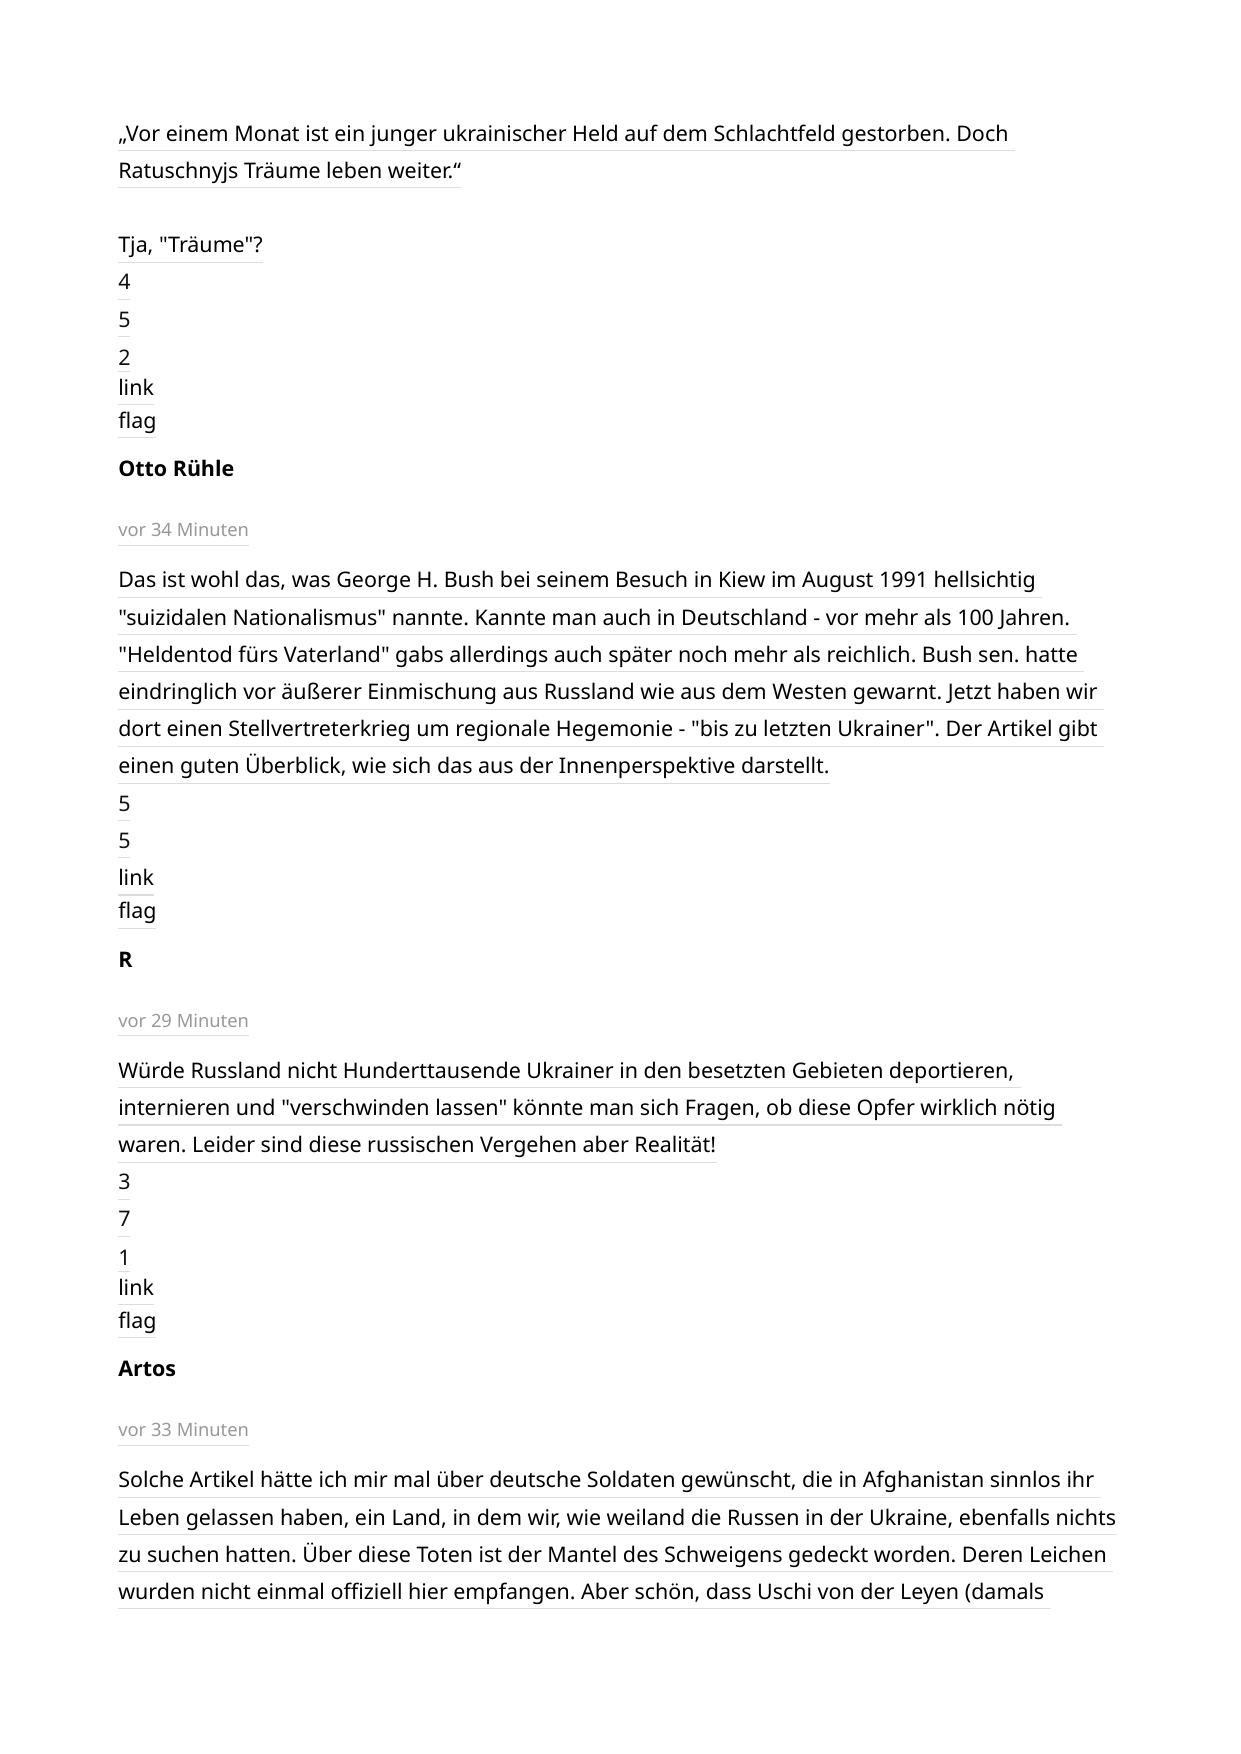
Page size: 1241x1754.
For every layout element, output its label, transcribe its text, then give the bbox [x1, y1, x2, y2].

text flag [118, 896, 1122, 929]
text Das ist wohl das, was George H. Bush bei seinem Besuch in Kiew im August 1991 hellsichtig "suizidalen Nationalismus" nannte. Kannte man auch in Deutschland - vor mehr als 100 Jahren. "Heldentod fürs Vaterland" gabs allerdings auch später noch mehr als reichlich. Bush sen. hatte eindringlich vor äußerer Einmischung aus Russland wie aus dem Westen gewarnt. Jetzt haben wir dort einen Stellvertreterkrieg um regionale Hegemonie - "bis zu letzten Ukrainer". Der Artikel gibt einen guten Überblick, wie sich das aus der Innenperspektive darstellt. [118, 565, 1122, 784]
text vor 29 Minuten [118, 1007, 1117, 1036]
text 7 [118, 1204, 1122, 1237]
text link [118, 862, 1122, 896]
text „Vor einem Monat ist ein junger ukrainischer Held auf dem Schlachtfeld gestorben. Doch Ratuschnyjs Träume leben weiter.“ Tja, "Träume"? [118, 118, 1122, 263]
text R [118, 944, 1122, 973]
text Würde Russland nicht Hunderttausende Ukrainer in den besetzten Gebieten deportieren, internieren und "verschwinden lassen" könnte man sich Fragen, ob diese Opfer wirklich nötig waren. Leider sind diese russischen Vergehen aber Realität! [118, 1055, 1122, 1163]
text Otto Rühle [118, 454, 1122, 483]
text 4 [118, 267, 1122, 300]
text Artos [118, 1354, 1122, 1383]
text 3 [118, 1167, 1122, 1200]
text vor 34 Minuten [118, 517, 1117, 546]
text 1 [118, 1241, 1122, 1272]
text 5 [118, 304, 1122, 337]
text 5 [118, 788, 1122, 821]
text link [118, 1272, 1122, 1305]
text vor 33 Minuten [118, 1417, 1117, 1446]
text 5 [118, 825, 1122, 858]
text flag [118, 1305, 1122, 1338]
text Solche Artikel hätte ich mir mal über deutsche Soldaten gewünscht, die in Afghanistan sinnlos ihr Leben gelassen haben, ein Land, in dem wir, wie weiland die Russen in der Ukraine, ebenfalls nichts zu suchen hatten. Über diese Toten ist der Mantel des Schweigens gedeckt worden. Deren Leichen wurden nicht einmal offiziell hier empfangen. Aber schön, dass Uschi von der Leyen (damals [118, 1465, 1122, 1609]
text link [118, 372, 1122, 405]
text flag [118, 405, 1122, 438]
text 2 [118, 341, 1122, 372]
